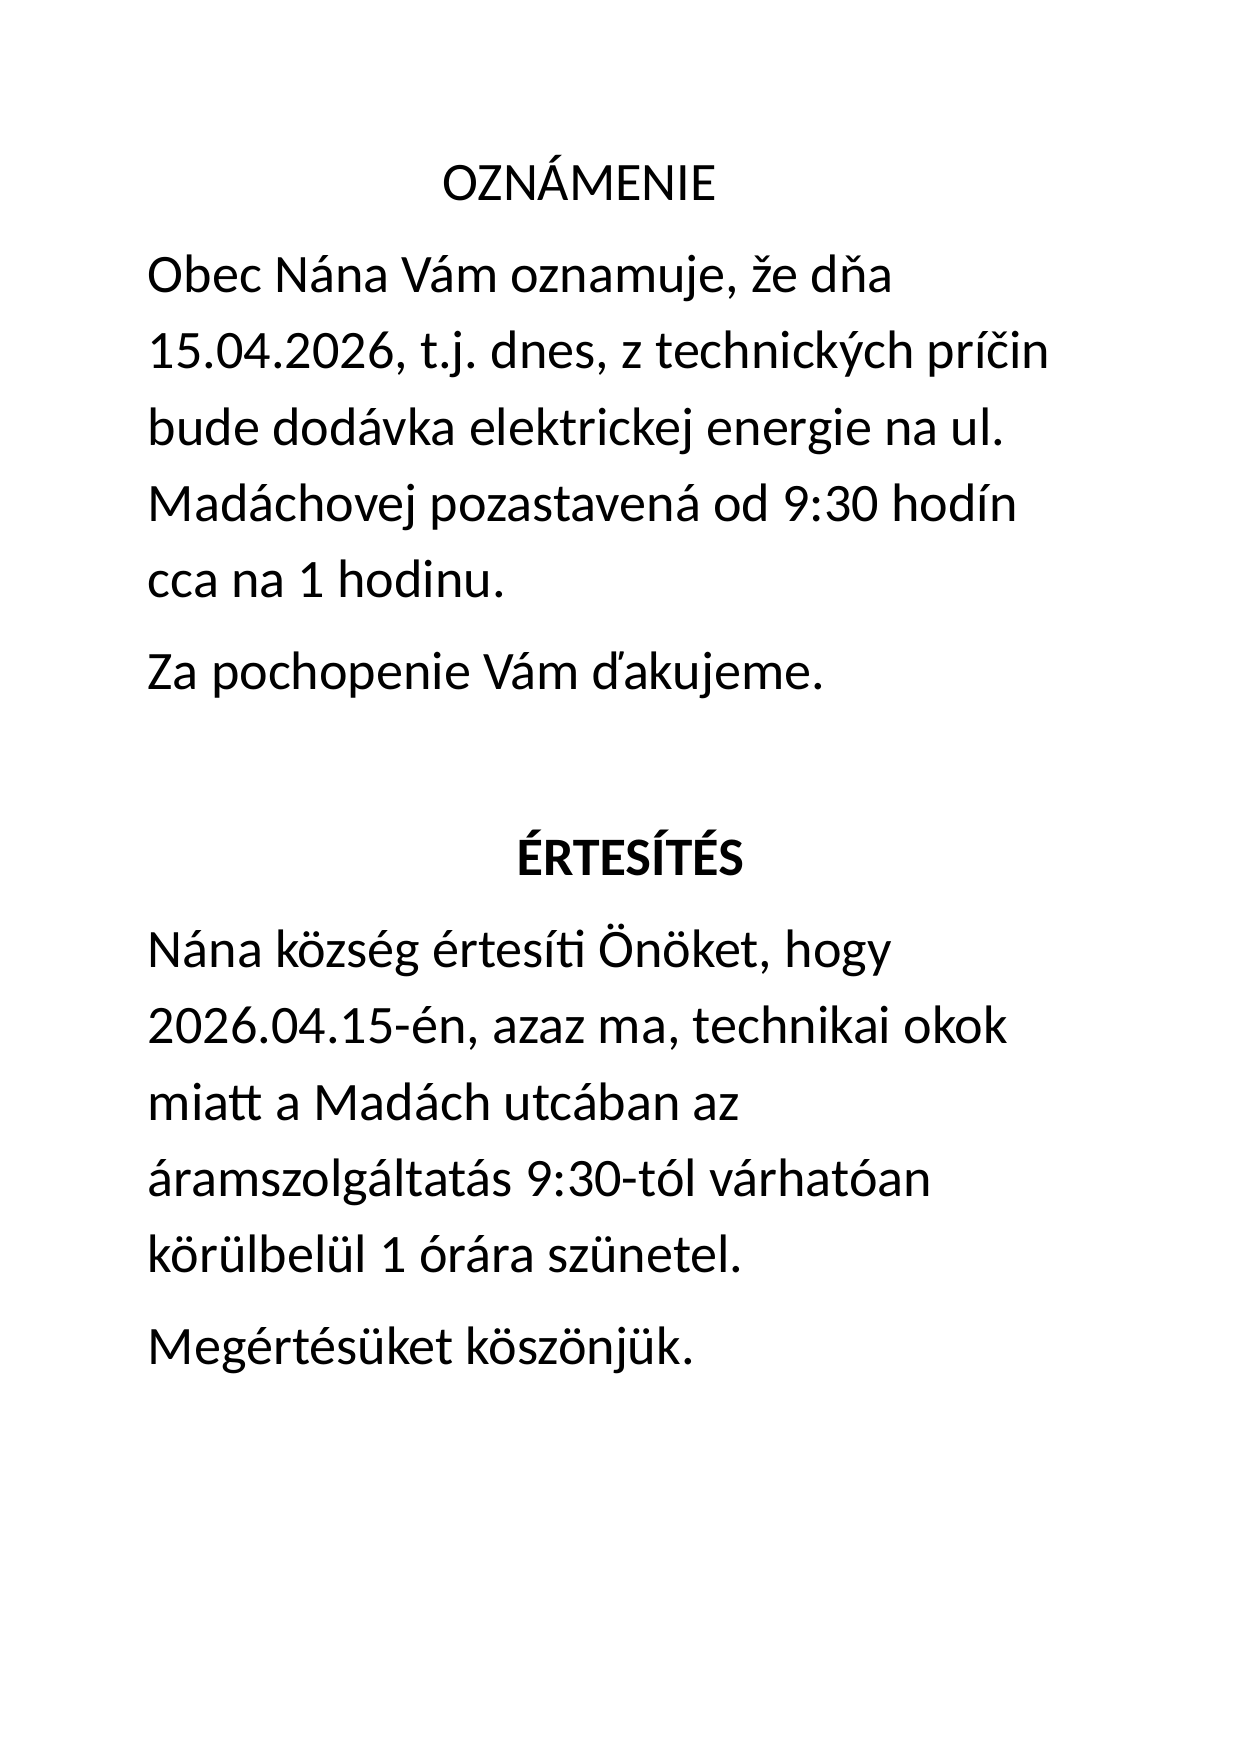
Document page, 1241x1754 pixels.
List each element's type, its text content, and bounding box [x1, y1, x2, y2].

text ÉRTESÍTÉS [148, 823, 1093, 889]
text OZNÁMENIE [148, 148, 1093, 214]
text Megértésüket köszönjük. [148, 1312, 1093, 1378]
text Za pochopenie Vám ďakujeme. [148, 637, 1093, 703]
text Nána község értesíti Önöket, hogy 2026.04.15-én, azaz ma, technikai okok miatt a Madách utcában az áramszolgáltatás 9:30-tól várhatóan körülbelül 1 órára szünetel. [148, 915, 1093, 1286]
text Obec Nána Vám oznamuje, že dňa 15.04.2026, t.j. dnes, z technických príčin bude dodávka elektrickej energie na ul. Madáchovej pozastavená od 9:30 hodín cca na 1 hodinu. [148, 240, 1093, 611]
